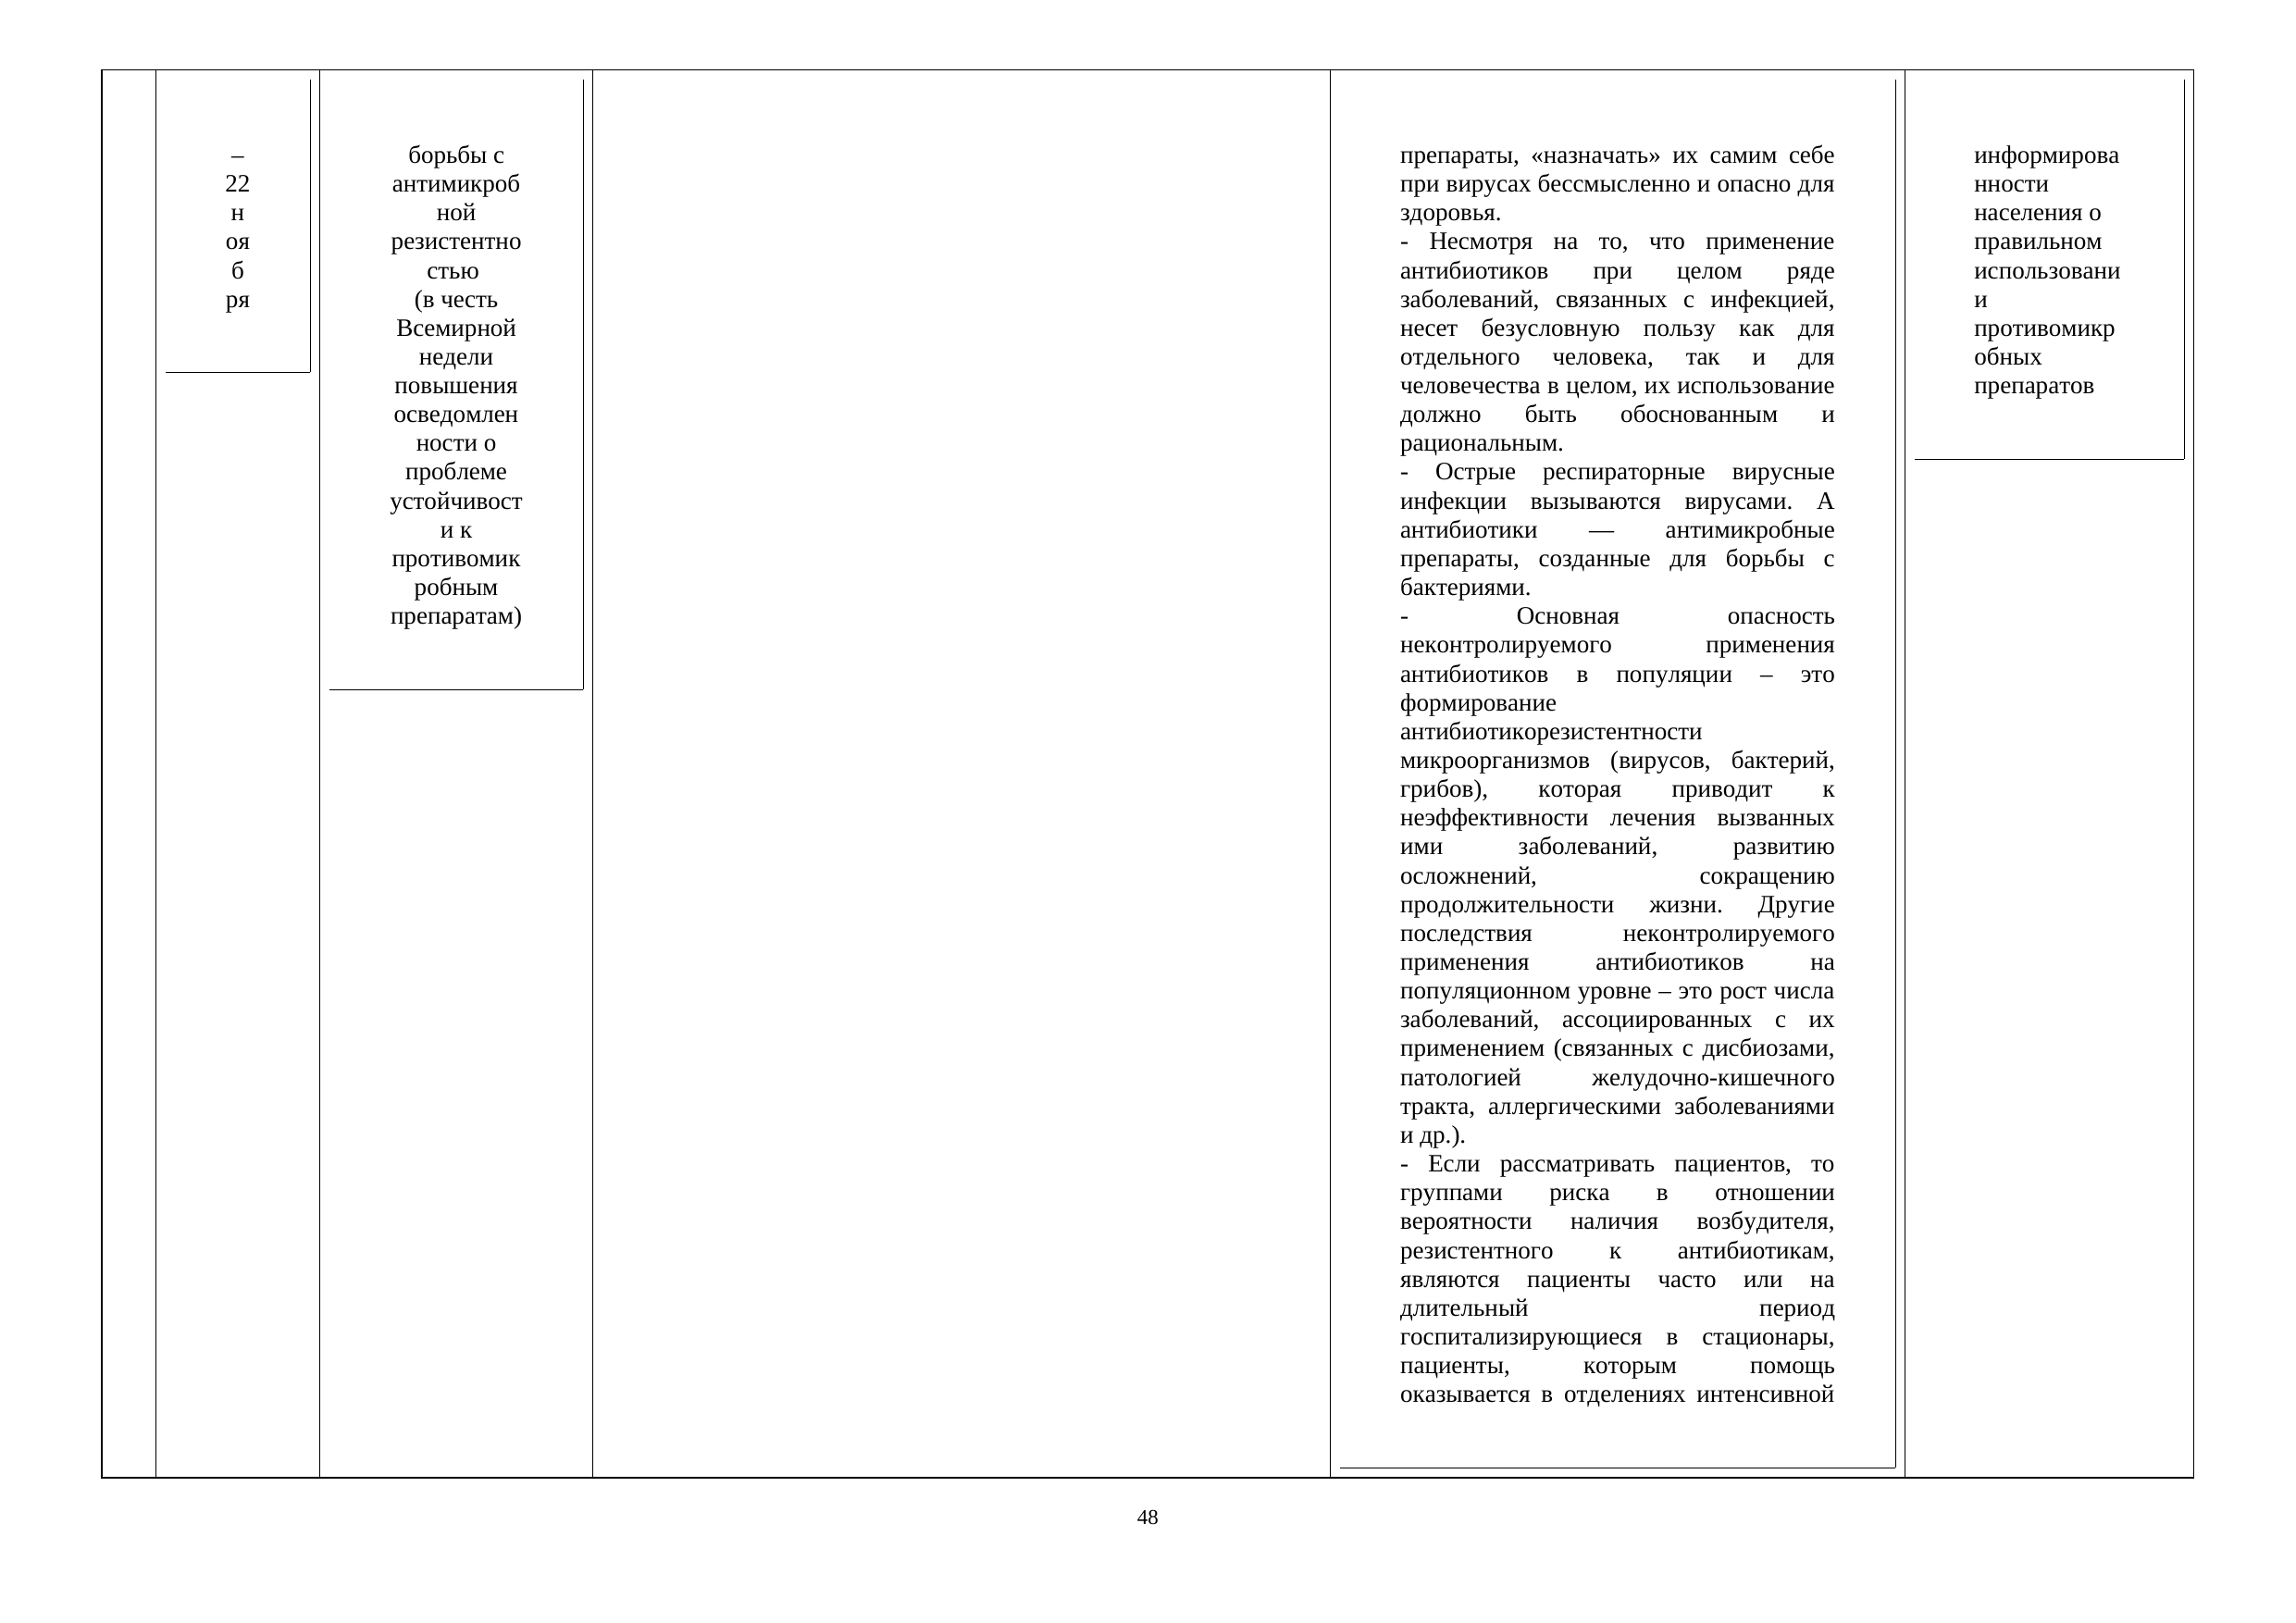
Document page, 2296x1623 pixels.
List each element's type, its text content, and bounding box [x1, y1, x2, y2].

table_cell [593, 70, 1330, 1477]
table_cell борьбы с антимикробной резистентностью (в честь Всемирной недели повышения осведомленности о проблеме устойчивости к противомикробным препаратам) [320, 70, 592, 1477]
table_cell препараты, «назначать» их самим себе при вирусах бессмысленно и опасно для здоровья. - Несмотря на то, что применение антибиотиков при целом ряде заболеваний, связанных с инфекцией, несет безусловную пользу как для отдельного человека, так и для человечества в целом, их использование должно быть обоснованным и рациональным. - Острые респираторные вирусные инфекции вызываются вирусами. А антибиотики — антимикробные препараты, созданные для борьбы с бактериями. - Основная опасность неконтролируемого применения антибиотиков в популяции – это формирование антибиотикорезистентности микроорганизмов (вирусов, бактерий, грибов), которая приводит к неэффективности лечения вызванных ими заболеваний, развитию осложнений, сокращению продолжительности жизни. Другие последствия неконтролируемого применения антибиотиков на популяционном уровне – это рост числа заболеваний, ассоциированных с их применением (связанных с дисбиозами, патологией желудочно-кишечного тракта, аллергическими заболеваниями и др.). - Если рассматривать пациентов, то группами риска в отношении вероятности наличия возбудителя, резистентного к антибиотикам, являются пациенты часто или на длительный период госпитализирующиеся в стационары, пациенты, которым помощь оказывается в отделениях интенсивной [1331, 70, 1905, 1477]
table_cell информированности населения о правильном использовании противомикробных препаратов [1905, 70, 2193, 1477]
table_cell 16 – 22 ноября [156, 70, 319, 1477]
table_cell 45 [103, 70, 155, 1477]
